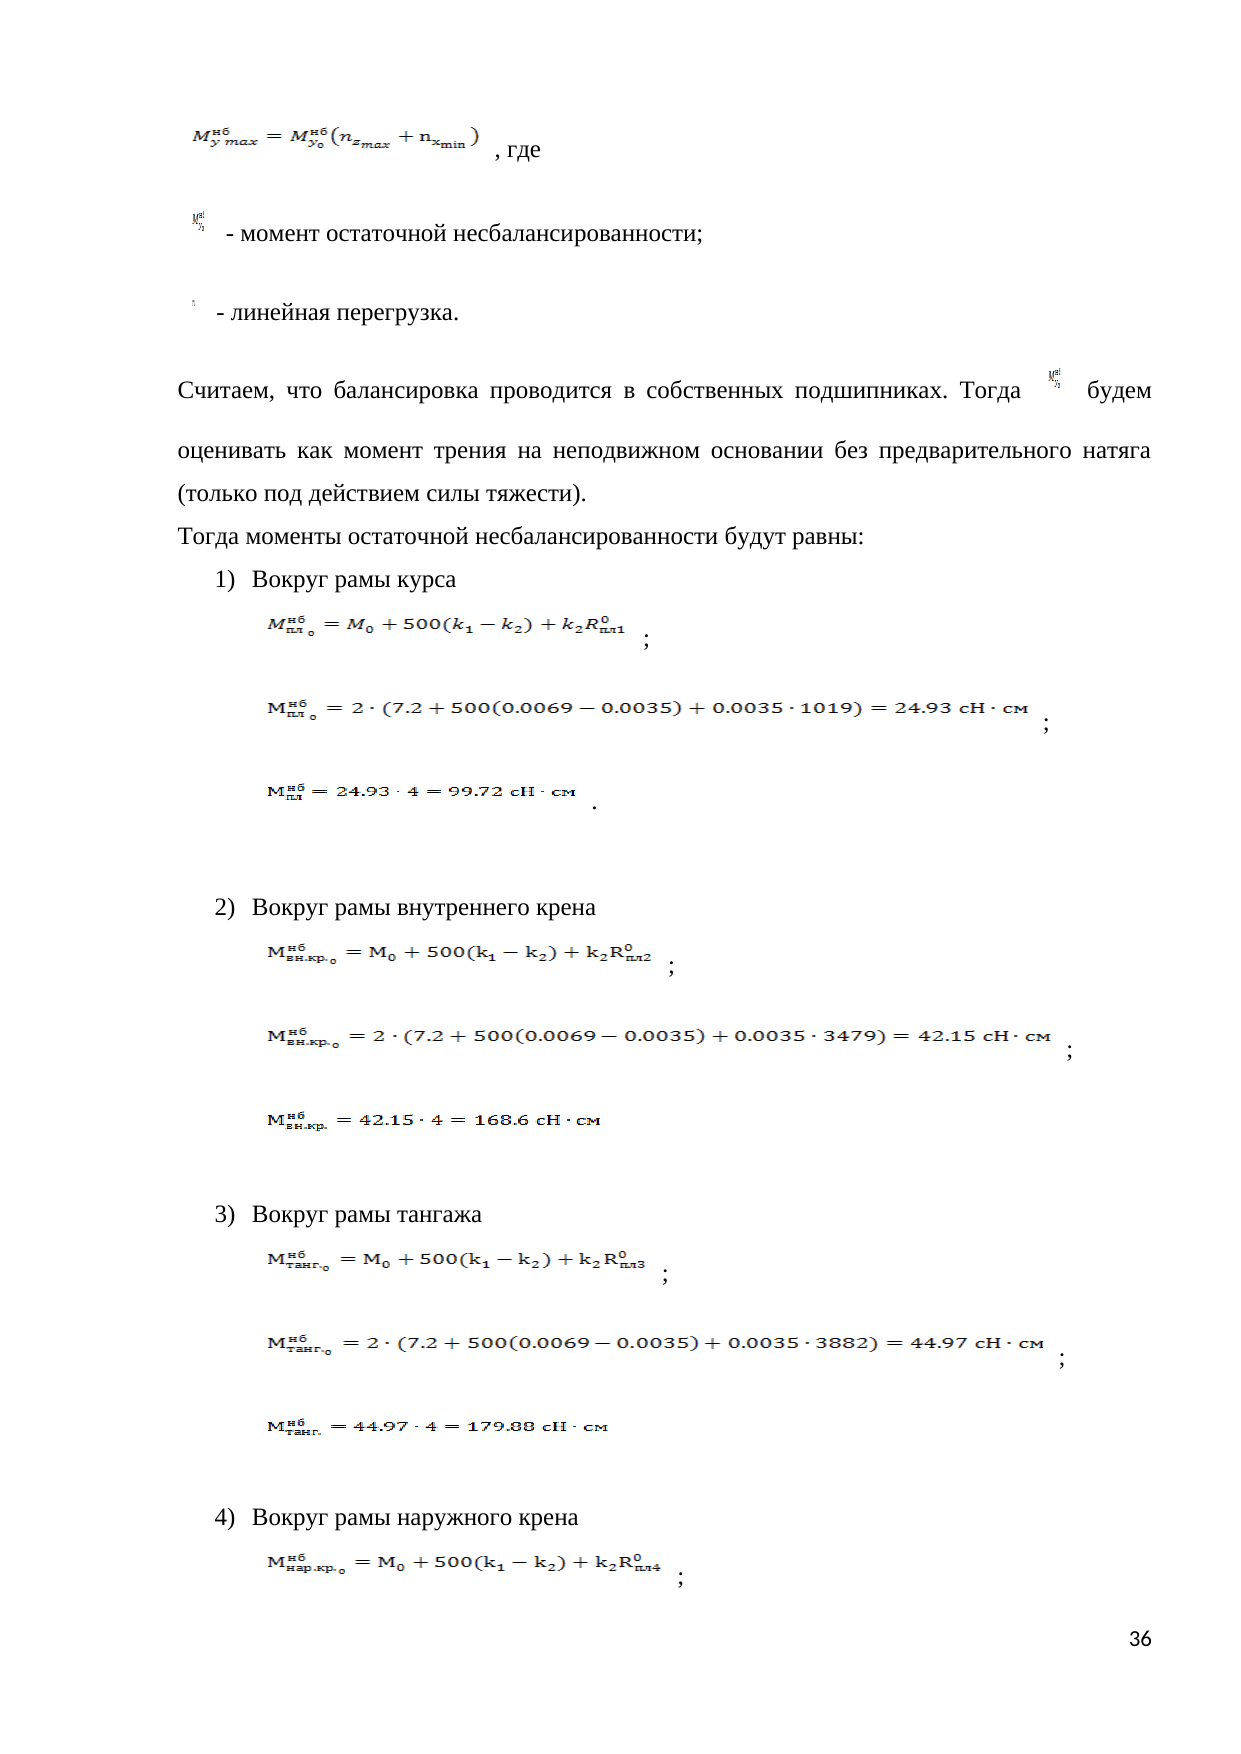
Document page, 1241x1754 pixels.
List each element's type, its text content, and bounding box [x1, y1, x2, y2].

text ; [252, 607, 1152, 668]
list Вокруг рамы внутреннего крена [214, 892, 1152, 921]
picture [267, 698, 1028, 723]
picture [267, 1333, 1044, 1358]
text , где [177, 118, 1152, 179]
picture [267, 1250, 647, 1274]
picture [192, 209, 205, 234]
picture [267, 1026, 1052, 1051]
list Вокруг рамы тангажа [214, 1199, 1152, 1228]
picture [267, 1552, 662, 1577]
text - линейная перегрузка. [177, 286, 1152, 338]
picture [267, 1110, 602, 1134]
text ; [252, 1242, 1152, 1303]
picture [267, 1417, 608, 1437]
text ; [252, 691, 1152, 752]
text ; [252, 1326, 1152, 1387]
picture [267, 942, 653, 967]
picture [267, 782, 577, 802]
list Вокруг рамы курса [214, 564, 1152, 593]
text . [252, 775, 1152, 828]
text - момент остаточной несбалансированности; [177, 202, 1152, 263]
list Вокруг рамы наружного крена [214, 1502, 1152, 1531]
picture [192, 125, 480, 150]
text ; [252, 1019, 1152, 1080]
text Тогда моменты остаточной несбалансированности будут равны: [177, 521, 1152, 550]
text ; [252, 1545, 1152, 1606]
picture [1048, 367, 1061, 391]
text Считаем, что балансировка проводится в собственных подшипниках. Тогда будем оценивать как момент трения на неподвижном основании без предварительного натяга (только под действием силы тяжести). [177, 359, 1152, 507]
text ; [252, 935, 1152, 996]
picture [267, 615, 628, 639]
